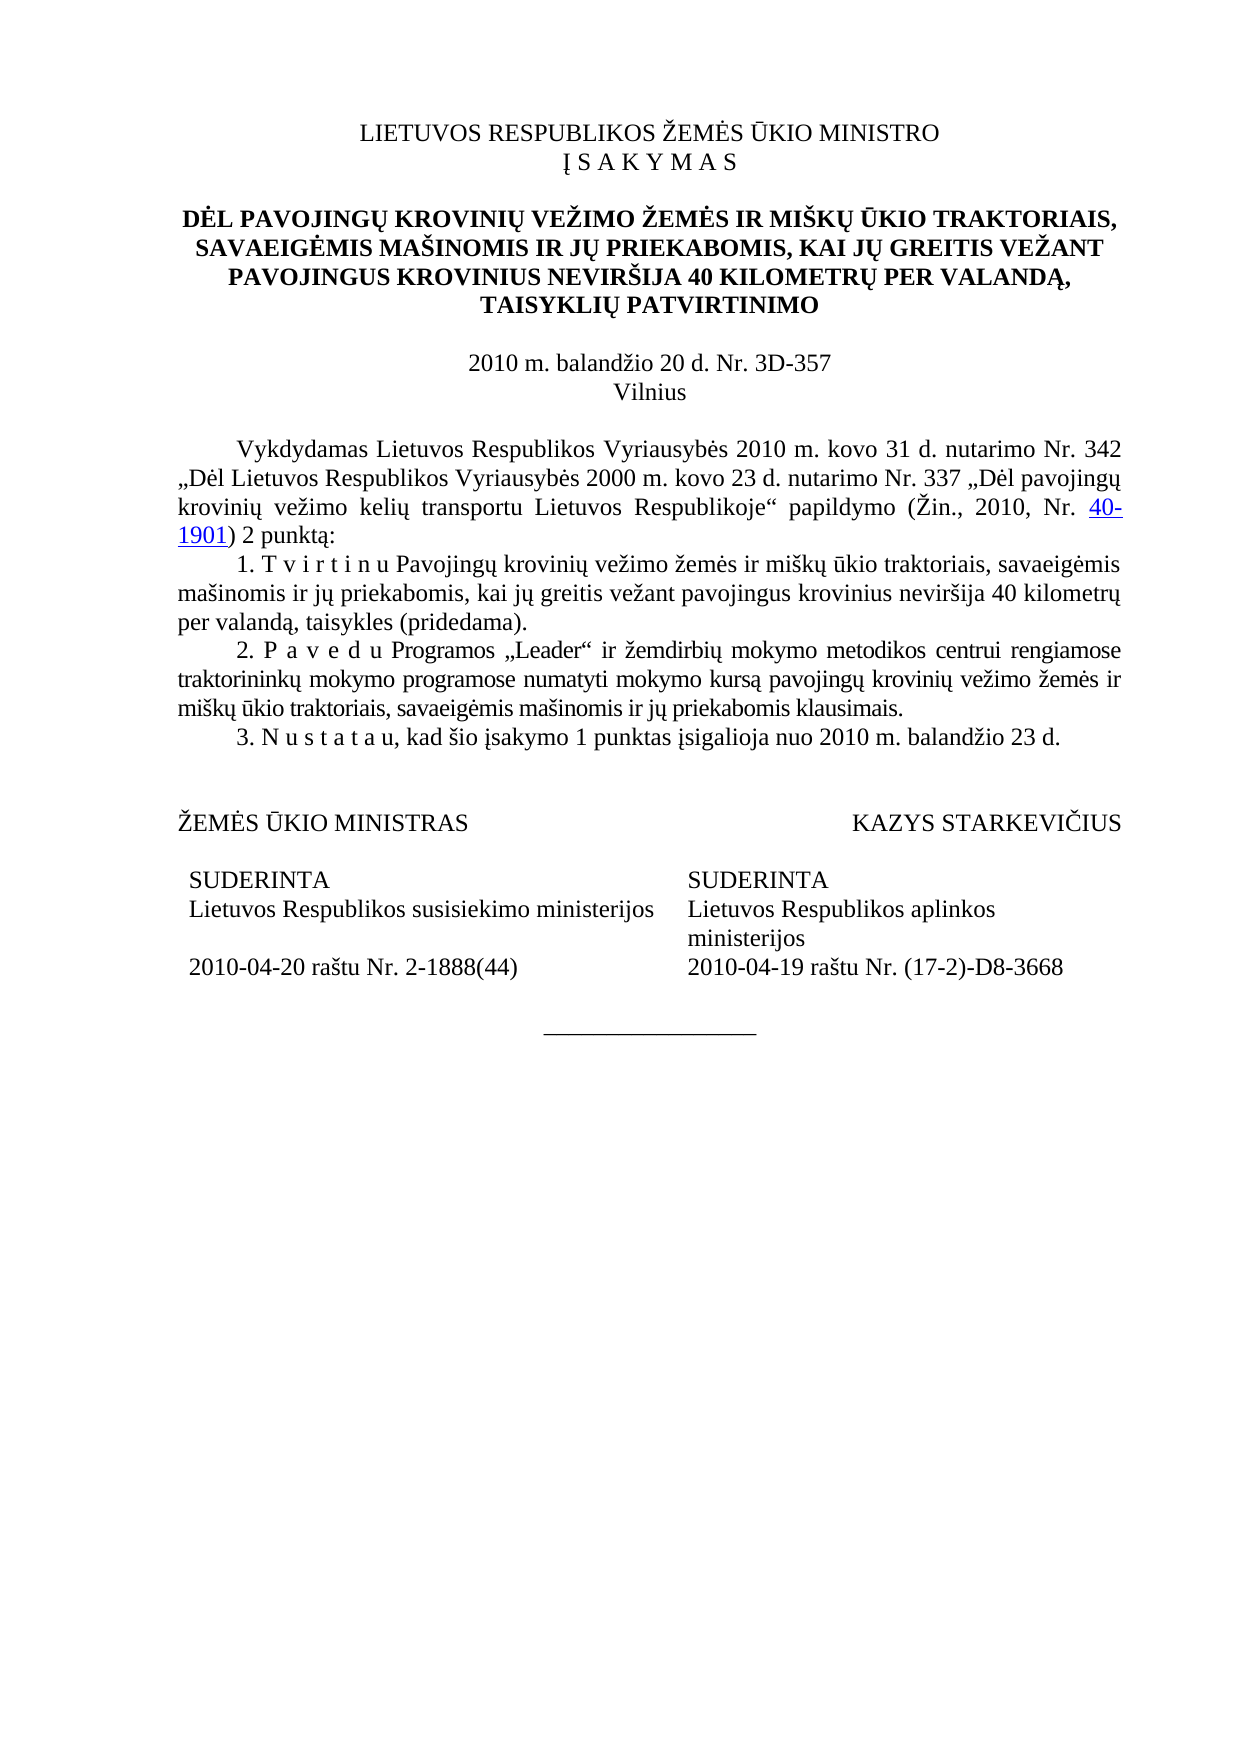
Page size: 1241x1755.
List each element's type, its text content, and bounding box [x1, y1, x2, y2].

text Vykdydamas Lietuvos Respublikos Vyriausybės 2010 m. kovo 31 d. nutarimo Nr. 342 „Dėl Lietuvos Respublikos Vyriausybės 2000 m. kovo 23 d. nutarimo Nr. 337 „Dėl pavojingų krovinių vežimo kelių transportu Lietuvos Respublikoje“ papildymo (Žin., 2010, Nr. 40-1901) 2 punktą: [177, 434, 1122, 549]
text 2010 m. balandžio 20 d. Nr. 3D-357 [177, 348, 1122, 377]
table_cell 2010-04-19 raštu Nr. (17-2)-D8-3668 [676, 952, 1122, 981]
text DĖL PAVOJINGŲ KROVINIŲ VEŽIMO ŽEMĖS IR MIŠKŲ ŪKIO TRAKTORIAIS, SAVAEIGĖMIS MAŠINOMIS IR JŲ PRIEKABOMIS, KAI JŲ GREITIS VEŽANT PAVOJINGUS KROVINIUS NEVIRŠIJA 40 KILOMETRŲ PER VALANDĄ, TAISYKLIŲ PATVIRTINIMO [177, 204, 1122, 319]
text Į S A K Y M A S [177, 147, 1122, 176]
text Vilnius [177, 377, 1122, 406]
text LIETUVOS RESPUBLIKOS ŽEMĖS ŪKIO MINISTRO [177, 118, 1122, 147]
text 3. N u s t a t a u, kad šio įsakymo 1 punktas įsigalioja nuo 2010 m. balandžio 23 d. [177, 722, 1122, 751]
table_cell Lietuvos Respublikos aplinkos ministerijos [676, 894, 1122, 952]
table_header SUDERINTA [676, 866, 1122, 894]
table_header SUDERINTA [177, 866, 676, 894]
text _________________ [177, 1009, 1122, 1038]
text 2. P a v e d u Programos „Leader“ ir žemdirbių mokymo metodikos centrui rengiamose traktorininkų mokymo programose numatyti mokymo kursą pavojingų krovinių vežimo žemės ir miškų ūkio traktoriais, savaeigėmis mašinomis ir jų priekabomis klausimais. [177, 636, 1122, 722]
table_cell Lietuvos Respublikos susisiekimo ministerijos [177, 894, 676, 952]
table_cell 2010-04-20 raštu Nr. 2-1888(44) [177, 952, 676, 981]
text Žemės ūkio ministras Kazys Starkevičius [177, 808, 1122, 837]
text 1. T v i r t i n u Pavojingų krovinių vežimo žemės ir miškų ūkio traktoriais, savaeigėmis mašinomis ir jų priekabomis, kai jų greitis vežant pavojingus krovinius neviršija 40 kilometrų per valandą, taisykles (pridedama). [177, 549, 1122, 636]
